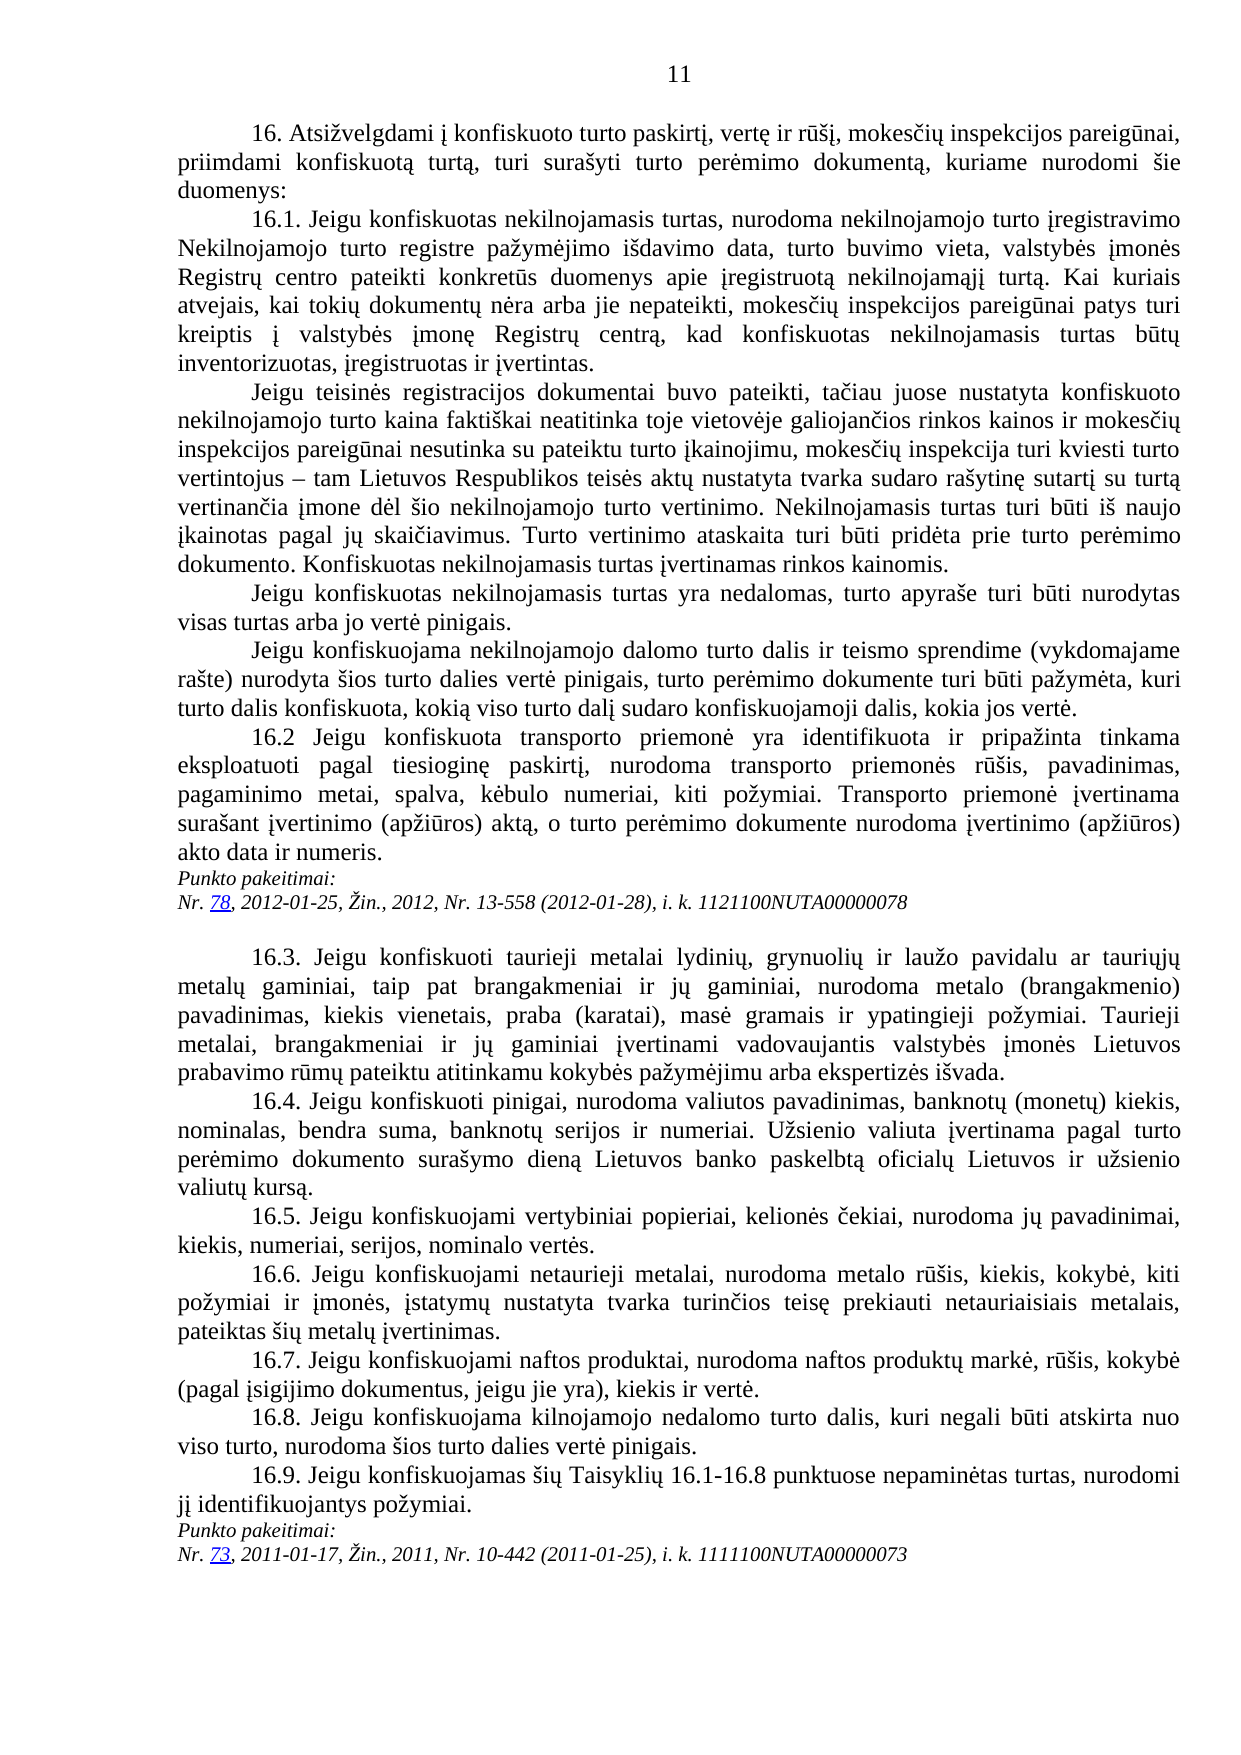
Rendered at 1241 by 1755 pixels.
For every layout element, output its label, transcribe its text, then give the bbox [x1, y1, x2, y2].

text Jeigu konfiskuojama nekilnojamojo dalomo turto dalis ir teismo sprendime (vykdomajame rašte) nurodyta šios turto dalies vertė pinigais, turto perėmimo dokumente turi būti pažymėta, kuri turto dalis konfiskuota, kokią viso turto dalį sudaro konfiskuojamoji dalis, kokia jos vertė. [177, 636, 1181, 722]
text 16.2 Jeigu konfiskuota transporto priemonė yra identifikuota ir pripažinta tinkama eksploatuoti pagal tiesioginę paskirtį, nurodoma transporto priemonės rūšis, pavadinimas, pagaminimo metai, spalva, kėbulo numeriai, kiti požymiai. Transporto priemonė įvertinama surašant įvertinimo (apžiūros) aktą, o turto perėmimo dokumente nurodoma įvertinimo (apžiūros) akto data ir numeris. [177, 722, 1181, 866]
text 16.7. Jeigu konfiskuojami naftos produktai, nurodoma naftos produktų markė, rūšis, kokybė (pagal įsigijimo dokumentus, jeigu jie yra), kiekis ir vertė. [177, 1345, 1181, 1402]
text 16.6. Jeigu konfiskuojami netaurieji metalai, nurodoma metalo rūšis, kiekis, kokybė, kiti požymiai ir įmonės, įstatymų nustatyta tvarka turinčios teisę prekiauti netauriaisiais metalais, pateiktas šių metalų įvertinimas. [177, 1259, 1181, 1345]
text 16.3. Jeigu konfiskuoti taurieji metalai lydinių, grynuolių ir laužo pavidalu ar tauriųjų metalų gaminiai, taip pat brangakmeniai ir jų gaminiai, nurodoma metalo (brangakmenio) pavadinimas, kiekis vienetais, praba (karatai), masė gramais ir ypatingieji požymiai. Taurieji metalai, brangakmeniai ir jų gaminiai įvertinami vadovaujantis valstybės įmonės Lietuvos prabavimo rūmų pateiktu atitinkamu kokybės pažymėjimu arba ekspertizės išvada. [177, 942, 1181, 1086]
text Jeigu teisinės registracijos dokumentai buvo pateikti, tačiau juose nustatyta konfiskuoto nekilnojamojo turto kaina faktiškai neatitinka toje vietovėje galiojančios rinkos kainos ir mokesčių inspekcijos pareigūnai nesutinka su pateiktu turto įkainojimu, mokesčių inspekcija turi kviesti turto vertintojus – tam Lietuvos Respublikos teisės aktų nustatyta tvarka sudaro rašytinę sutartį su turtą vertinančia įmone dėl šio nekilnojamojo turto vertinimo. Nekilnojamasis turtas turi būti iš naujo įkainotas pagal jų skaičiavimus. Turto vertinimo ataskaita turi būti pridėta prie turto perėmimo dokumento. Konfiskuotas nekilnojamasis turtas įvertinamas rinkos kainomis. [177, 377, 1181, 578]
text Nr. 73, 2011-01-17, Žin., 2011, Nr. 10-442 (2011-01-25), i. k. 1111100NUTA00000073 [177, 1542, 1181, 1566]
text 16.4. Jeigu konfiskuoti pinigai, nurodoma valiutos pavadinimas, banknotų (monetų) kiekis, nominalas, bendra suma, banknotų serijos ir numeriai. Užsienio valiuta įvertinama pagal turto perėmimo dokumento surašymo dieną Lietuvos banko paskelbtą oficialų Lietuvos ir užsienio valiutų kursą. [177, 1086, 1181, 1201]
text 16.1. Jeigu konfiskuotas nekilnojamasis turtas, nurodoma nekilnojamojo turto įregistravimo Nekilnojamojo turto registre pažymėjimo išdavimo data, turto buvimo vieta, valstybės įmonės Registrų centro pateikti konkretūs duomenys apie įregistruotą nekilnojamąjį turtą. Kai kuriais atvejais, kai tokių dokumentų nėra arba jie nepateikti, mokesčių inspekcijos pareigūnai patys turi kreiptis į valstybės įmonę Registrų centrą, kad konfiskuotas nekilnojamasis turtas būtų inventorizuotas, įregistruotas ir įvertintas. [177, 204, 1181, 377]
text 16.9. Jeigu konfiskuojamas šių Taisyklių 16.1-16.8 punktuose nepaminėtas turtas, nurodomi jį identifikuojantys požymiai. [177, 1460, 1181, 1517]
text Punkto pakeitimai: [177, 866, 1181, 890]
text 16. Atsižvelgdami į konfiskuoto turto paskirtį, vertę ir rūšį, mokesčių inspekcijos pareigūnai, priimdami konfiskuotą turtą, turi surašyti turto perėmimo dokumentą, kuriame nurodomi šie duomenys: [177, 118, 1181, 204]
text 16.5. Jeigu konfiskuojami vertybiniai popieriai, kelionės čekiai, nurodoma jų pavadinimai, kiekis, numeriai, serijos, nominalo vertės. [177, 1201, 1181, 1259]
text Nr. 78, 2012-01-25, Žin., 2012, Nr. 13-558 (2012-01-28), i. k. 1121100NUTA00000078 [177, 890, 1181, 914]
text Punkto pakeitimai: [177, 1517, 1181, 1542]
text 16.8. Jeigu konfiskuojama kilnojamojo nedalomo turto dalis, kuri negali būti atskirta nuo viso turto, nurodoma šios turto dalies vertė pinigais. [177, 1402, 1181, 1460]
text Jeigu konfiskuotas nekilnojamasis turtas yra nedalomas, turto apyraše turi būti nurodytas visas turtas arba jo vertė pinigais. [177, 578, 1181, 636]
